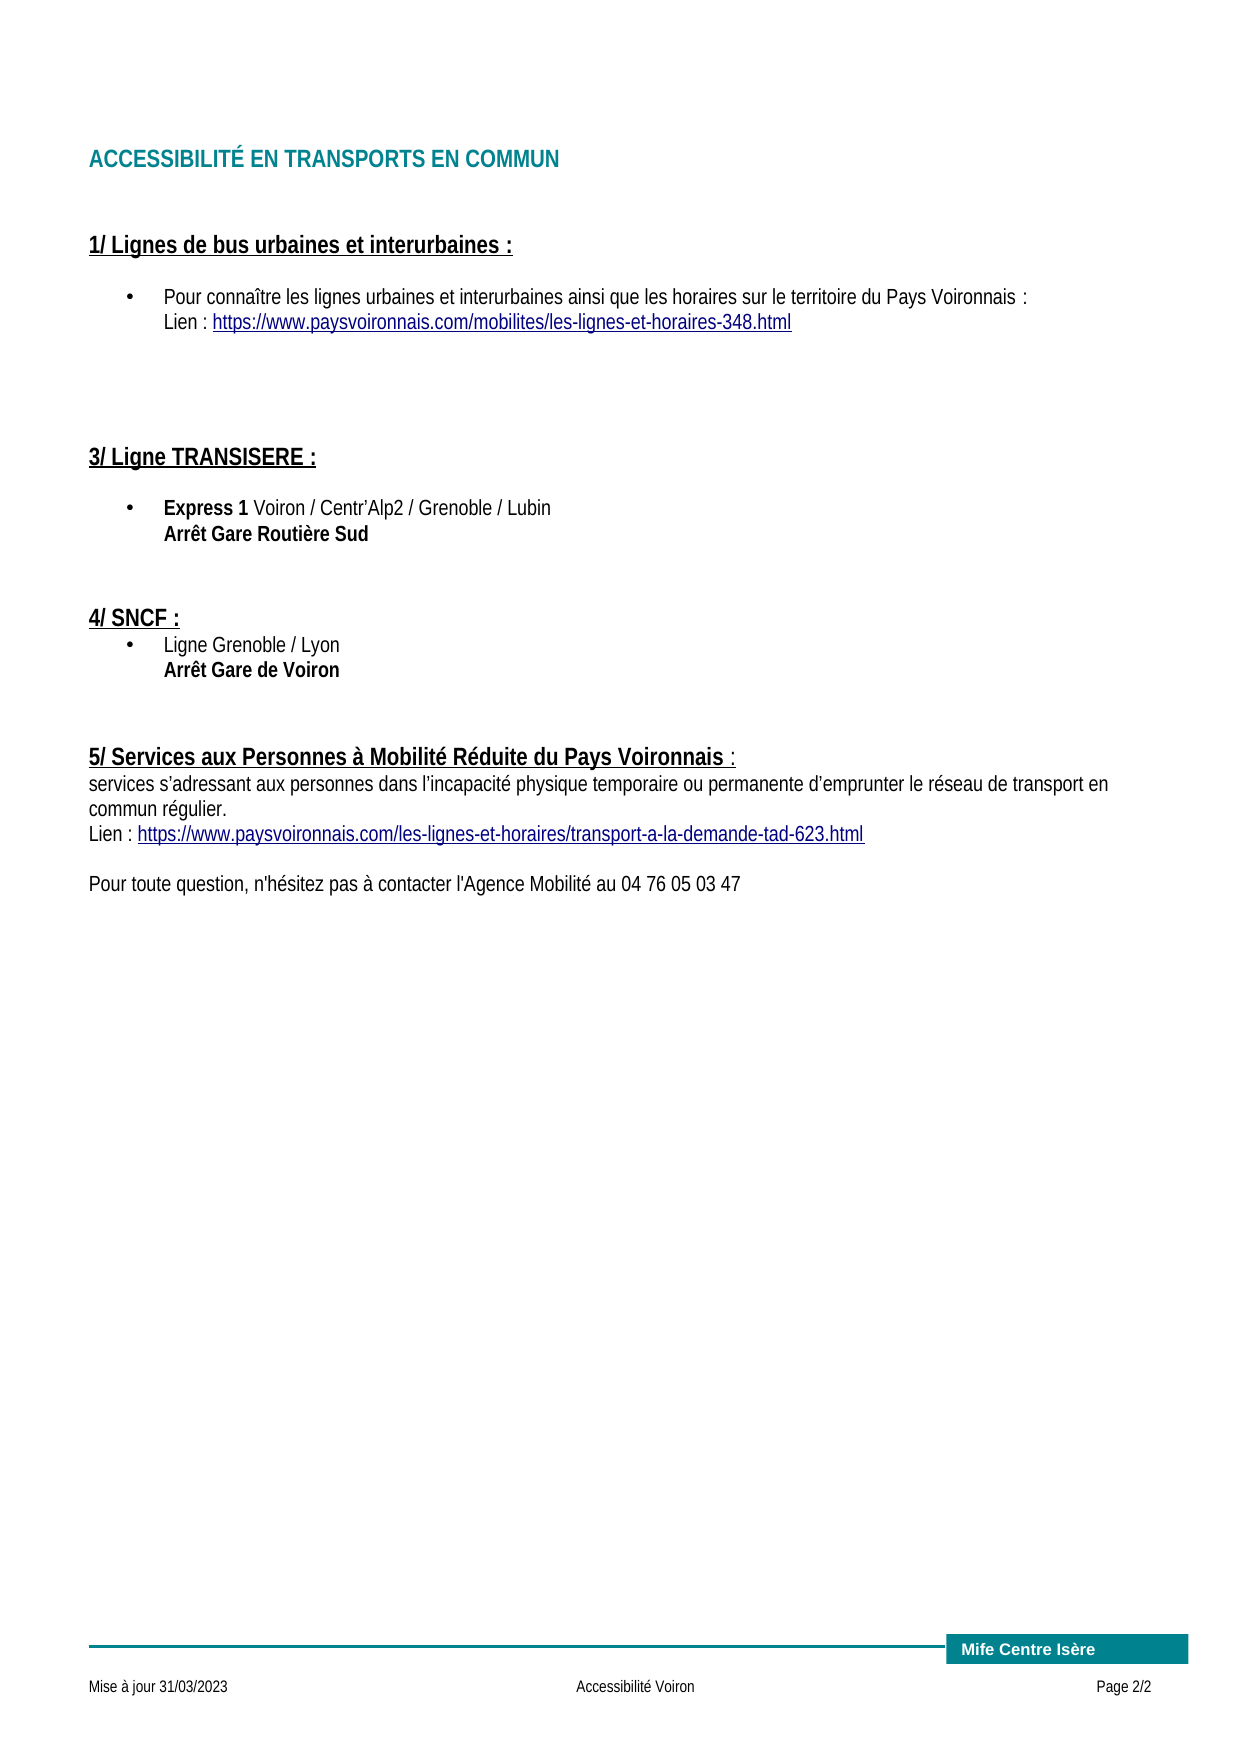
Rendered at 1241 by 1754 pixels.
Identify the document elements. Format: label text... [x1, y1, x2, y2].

text 4/ SNCF : [88, 603, 1152, 631]
text ACCESSIBILITÉ EN TRANSPORTS EN COMMUN [88, 144, 1152, 173]
list Arrêt Gare Routière Sud [126, 520, 1152, 546]
text 1/ Lignes de bus urbaines et interurbaines : [88, 230, 1152, 258]
list Arrêt Gare de Voiron [126, 657, 1152, 682]
list Express 1 Voiron / Centr’Alp2 / Grenoble / Lubin [126, 495, 1152, 520]
text services s’adressant aux personnes dans l’incapacité physique temporaire ou permanente d’emprunter le réseau de transport en commun régulier. [88, 771, 1152, 821]
text Pour toute question, n'hésitez pas à contacter l'Agence Mobilité au 04 76 05 03 47 [88, 871, 1152, 896]
list Pour connaître les lignes urbaines et interurbaines ainsi que les horaires sur le territoire du Pays Voironnais : [126, 284, 1152, 309]
list Ligne Grenoble / Lyon [126, 631, 1152, 657]
text Lien : https://www.paysvoironnais.com/les-lignes-et-horaires/transport-a-la-demande-tad-623.html [88, 821, 1152, 846]
list Lien : https://www.paysvoironnais.com/mobilites/les-lignes-et-horaires-348.html [126, 309, 1152, 334]
text 5/ Services aux Personnes à Mobilité Réduite du Pays Voironnais : [86, 739, 1154, 771]
text 3/ Ligne TRANSISERE : [88, 441, 1152, 470]
